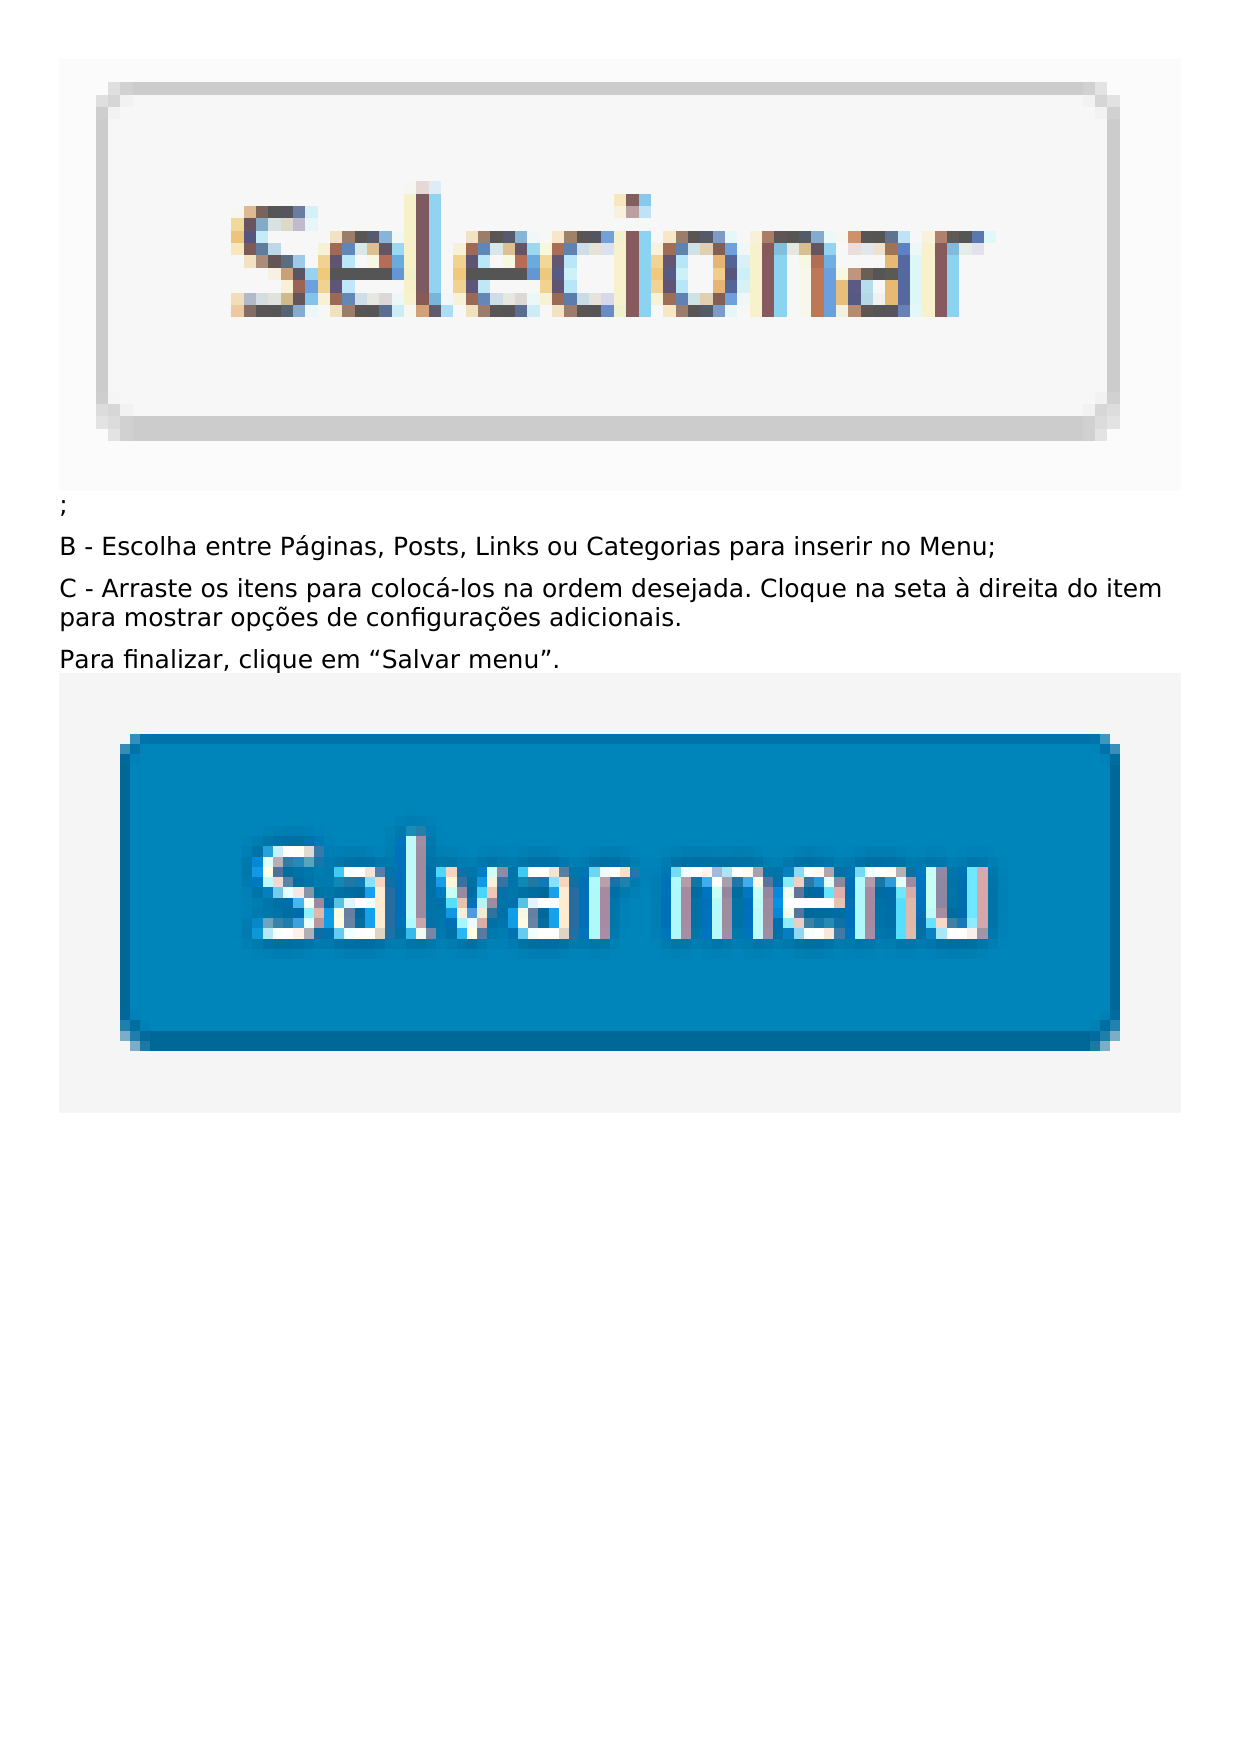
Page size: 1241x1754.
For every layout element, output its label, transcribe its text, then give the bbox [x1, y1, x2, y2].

text ; [59, 491, 1181, 520]
text C - Arraste os itens para colocá-los na ordem desejada. Cloque na seta à direita do item para mostrar opções de configurações adicionais. [59, 574, 1181, 632]
picture [59, 673, 1182, 1113]
text B - Escolha entre Páginas, Posts, Links ou Categorias para inserir no Menu; [59, 532, 1181, 561]
picture [59, 59, 1182, 491]
text Para finalizar, clique em “Salvar menu”. [59, 645, 1181, 673]
